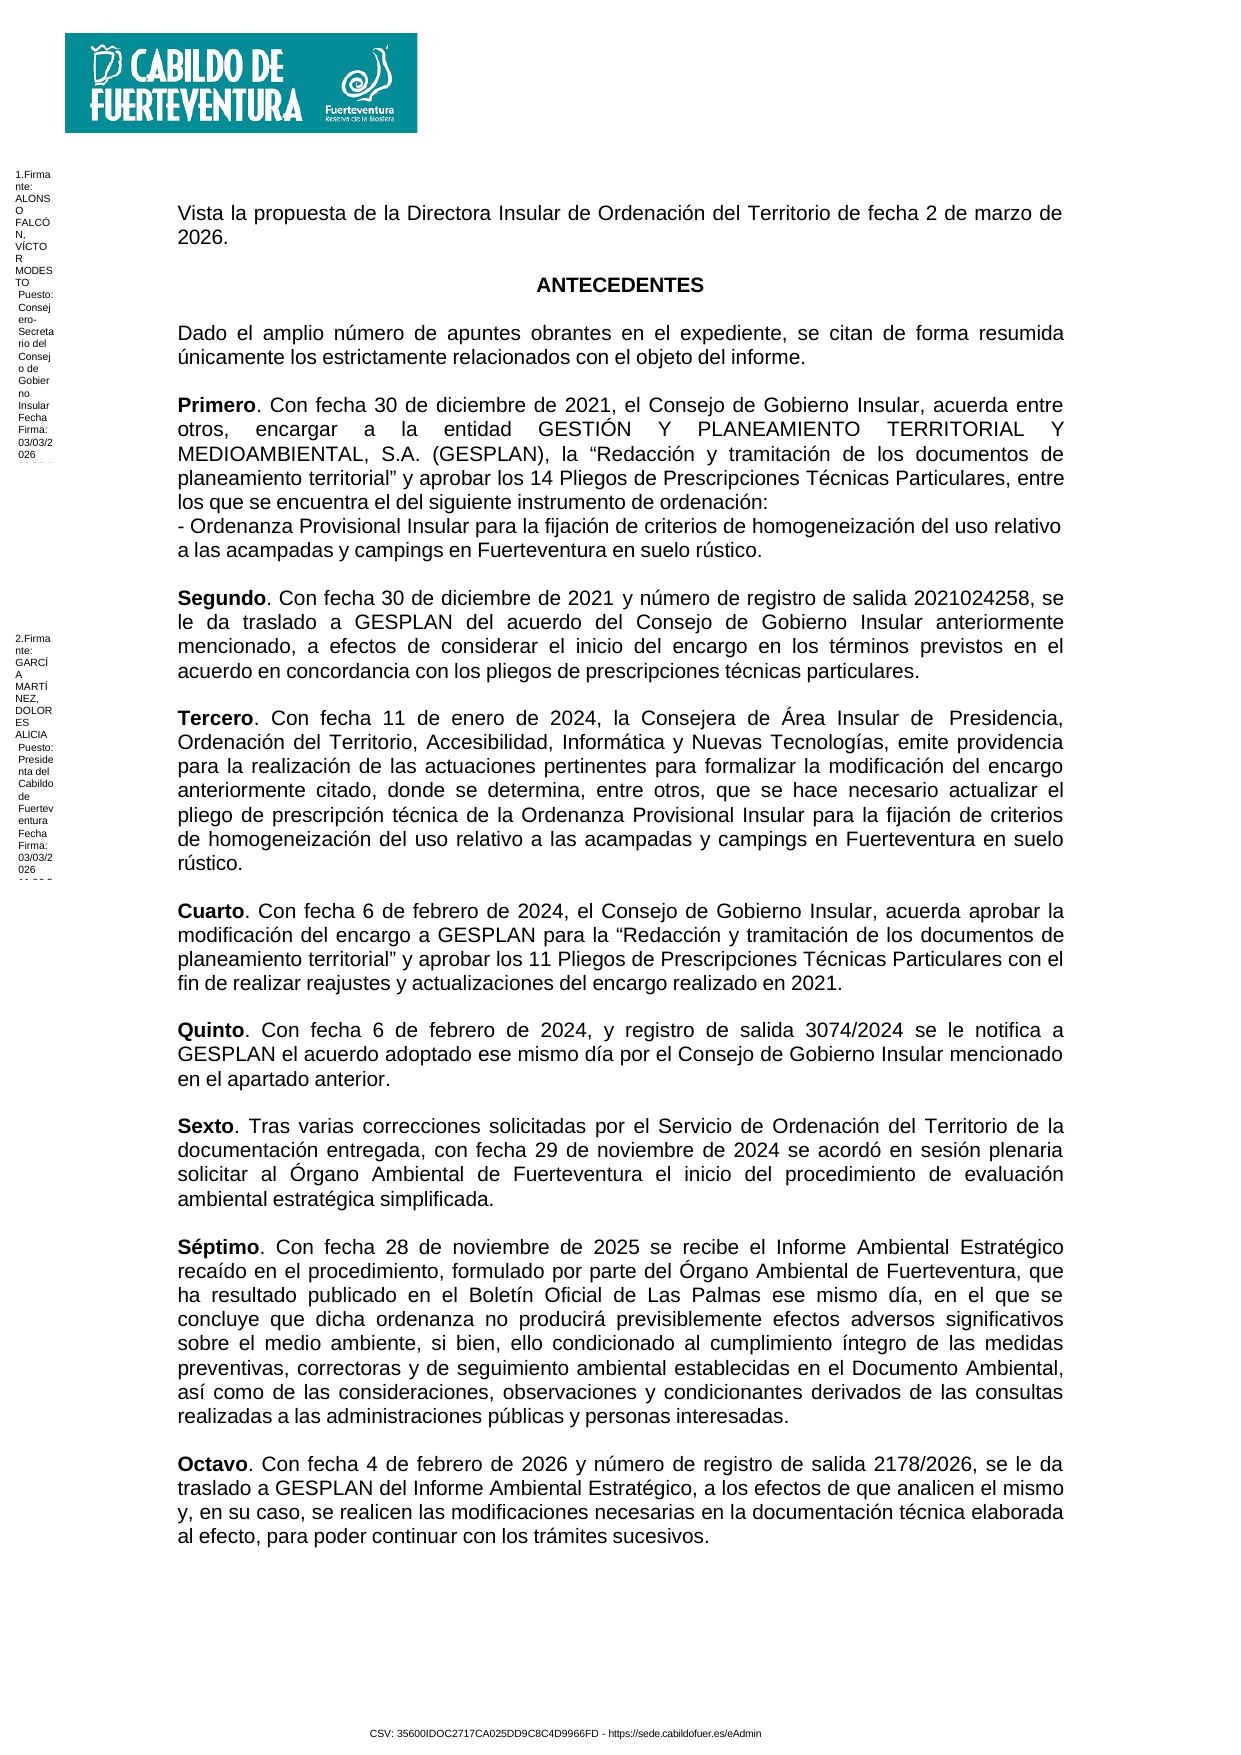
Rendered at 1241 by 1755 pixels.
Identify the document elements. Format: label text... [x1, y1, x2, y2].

text Vista la propuesta de la Directora Insular de Ordenación del Territorio de fecha 2 de marzo de 2026. [177, 201, 1064, 249]
text Cuarto. Con fecha 6 de febrero de 2024, el Consejo de Gobierno Insular, acuerda aprobar la modificación del encargo a GESPLAN para la “Redacción y tramitación de los documentos de planeamiento territorial” y aprobar los 11 Pliegos de Prescripciones Técnicas Particulares con el fin de realizar reajustes y actualizaciones del encargo realizado en 2021. [177, 898, 1064, 995]
text Tercero. Con fecha 11 de enero de 2024, la Consejera de Área Insular de Presidencia, Ordenación del Territorio, Accesibilidad, Informática y Nuevas Tecnologías, emite providencia para la realización de las actuaciones pertinentes para formalizar la modificación del encargo anteriormente citado, donde se determina, entre otros, que se hace necesario actualizar el pliego de prescripción técnica de la Ordenanza Provisional Insular para la fijación de criterios de homogeneización del uso relativo a las acampadas y campings en Fuerteventura en suelo rústico. [177, 706, 1064, 875]
text Segundo. Con fecha 30 de diciembre de 2021 y número de registro de salida 2021024258, se le da traslado a GESPLAN del acuerdo del Consejo de Gobierno Insular anteriormente mencionado, a efectos de considerar el inicio del encargo en los términos previstos en el acuerdo en concordancia con los pliegos de prescripciones técnicas particulares. [177, 586, 1064, 683]
text Primero. Con fecha 30 de diciembre de 2021, el Consejo de Gobierno Insular, acuerda entre otros, encargar a la entidad GESTIÓN Y PLANEAMIENTO TERRITORIAL Y MEDIOAMBIENTAL, S.A. (GESPLAN), la “Redacción y tramitación de los documentos de planeamiento territorial” y aprobar los 14 Pliegos de Prescripciones Técnicas Particulares, entre los que se encuentra el del siguiente instrumento de ordenación: [177, 393, 1064, 514]
subtitle ANTECEDENTES [479, 273, 761, 297]
text Sexto. Tras varias correcciones solicitadas por el Servicio de Ordenación del Territorio de la documentación entregada, con fecha 29 de noviembre de 2024 se acordó en sesión plenaria solicitar al Órgano Ambiental de Fuerteventura el inicio del procedimiento de evaluación ambiental estratégica simplificada. [177, 1114, 1064, 1211]
text Octavo. Con fecha 4 de febrero de 2026 y número de registro de salida 2178/2026, se le da traslado a GESPLAN del Informe Ambiental Estratégico, a los efectos de que analicen el mismo y, en su caso, se realicen las modificaciones necesarias en la documentación técnica elaborada al efecto, para poder continuar con los trámites sucesivos. [177, 1452, 1064, 1548]
text Quinto. Con fecha 6 de febrero de 2024, y registro de salida 3074/2024 se le notifica a GESPLAN el acuerdo adoptado ese mismo día por el Consejo de Gobierno Insular mencionado en el apartado anterior. [177, 1018, 1064, 1091]
text Dado el amplio número de apuntes obrantes en el expediente, se citan de forma resumida únicamente los estrictamente relacionados con el objeto del informe. [177, 321, 1064, 369]
text Puesto: Consejero-Secretario del Consejo de Gobierno Insular Fecha Firma: 03/03/2026 09:05:09 [18, 289, 54, 463]
text 1.Firmante: ALONSO FALCÓN, VÍCTOR MODESTO [15, 169, 54, 288]
text Séptimo. Con fecha 28 de noviembre de 2025 se recibe el Informe Ambiental Estratégico recaído en el procedimiento, formulado por parte del Órgano Ambiental de Fuerteventura, que ha resultado publicado en el Boletín Oficial de Las Palmas ese mismo día, en el que se concluye que dicha ordenanza no producirá previsiblemente efectos adversos significativos sobre el medio ambiente, si bien, ello condicionado al cumplimiento íntegro de las medidas preventivas, correctoras y de seguimiento ambiental establecidas en el Documento Ambiental, así como de las consideraciones, observaciones y condicionantes derivados de las consultas realizadas a las administraciones públicas y personas interesadas. [177, 1234, 1064, 1428]
text - Ordenanza Provisional Insular para la fijación de criterios de homogeneización del uso relativo a las acampadas y campings en Fuerteventura en suelo rústico. [177, 514, 1062, 562]
text Puesto: Presidenta del Cabildo de Fuerteventura Fecha Firma: 03/03/2026 11:06:59 [18, 741, 54, 879]
text 2.Firmante: GARCÍA MARTÍNEZ, DOLORES ALICIA [15, 633, 54, 741]
